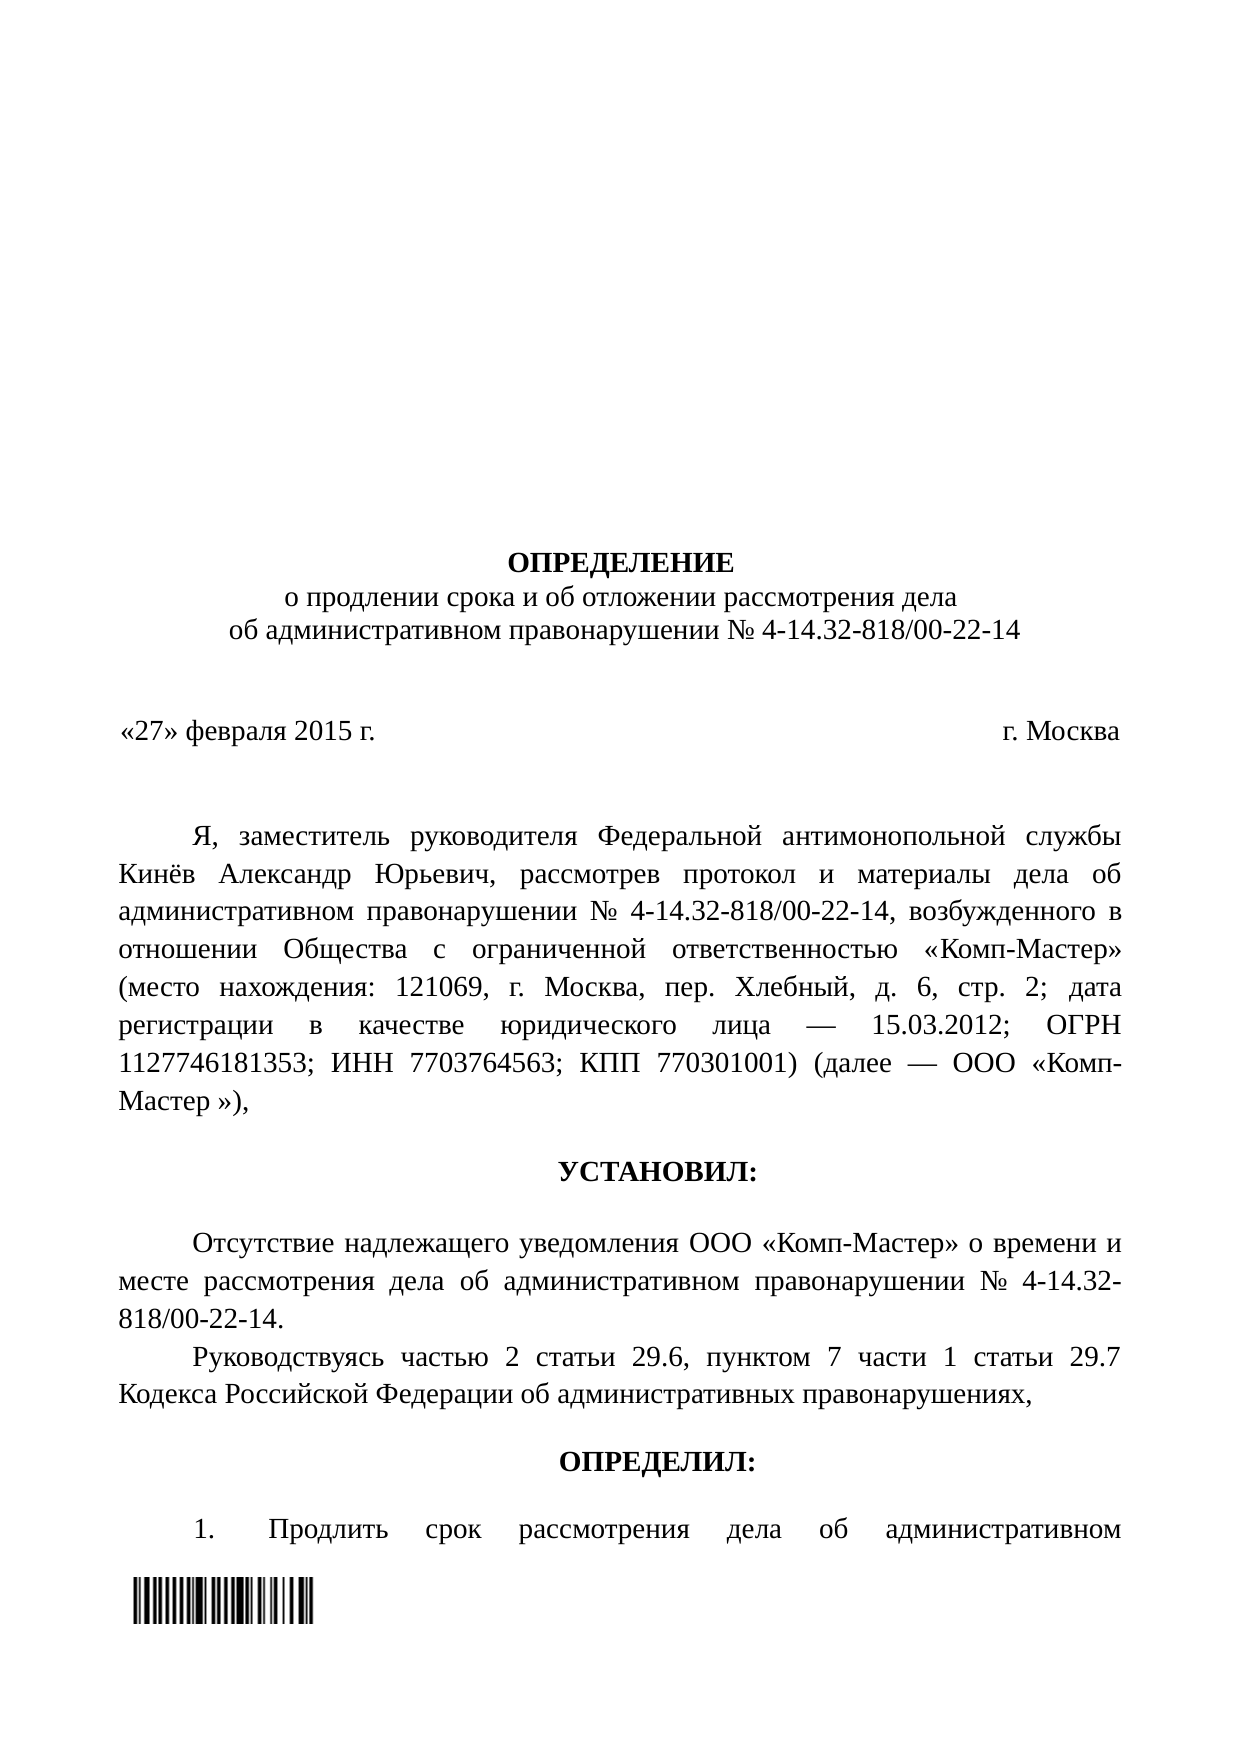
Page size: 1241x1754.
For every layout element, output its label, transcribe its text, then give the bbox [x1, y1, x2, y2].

text Руководствуясь частью 2 статьи 29.6, пунктом 7 части 1 статьи 29.7 Кодекса Российской Федерации об административных правонарушениях, [118, 1334, 1122, 1410]
text Я, заместитель руководителя Федеральной антимонопольной службы Кинёв Александр Юрьевич, рассмотрев протокол и материалы дела об административном правонарушении № 4-14.32-818/00-22-14, возбужденного в отношении Общества с ограниченной ответственностью «Комп-Мастер» (место нахождения: 121069, г. Москва, пер. Хлебный, д. 6, стр. 2; дата регистрации в качестве юридического лица — 15.03.2012; ОГРН 1127746181353; ИНН 7703764563; КПП 770301001) (далее — ООО «Комп-Мастер »), [118, 814, 1122, 1116]
text о продлении срока и об отложении рассмотрения дела [120, 579, 1122, 612]
text ОПРЕДЕЛИЛ: [118, 1444, 1122, 1477]
text об административном правонарушении № 4-14.32-818/00-22-14 [120, 612, 1122, 646]
text Отсутствие надлежащего уведомления ООО «Комп-Мастер» о времени и месте рассмотрения дела об административном правонарушении № 4-14.32-818/00-22-14. [118, 1221, 1122, 1334]
list Продлить срок рассмотрения дела об административном [118, 1511, 1122, 1544]
text УСТАНОВИЛ: [118, 1154, 1122, 1187]
picture [118, 1577, 331, 1624]
text «27» февраля 2015 г. г. Москва [120, 713, 1122, 747]
text ОПРЕДЕЛЕНИЕ [120, 545, 1122, 579]
